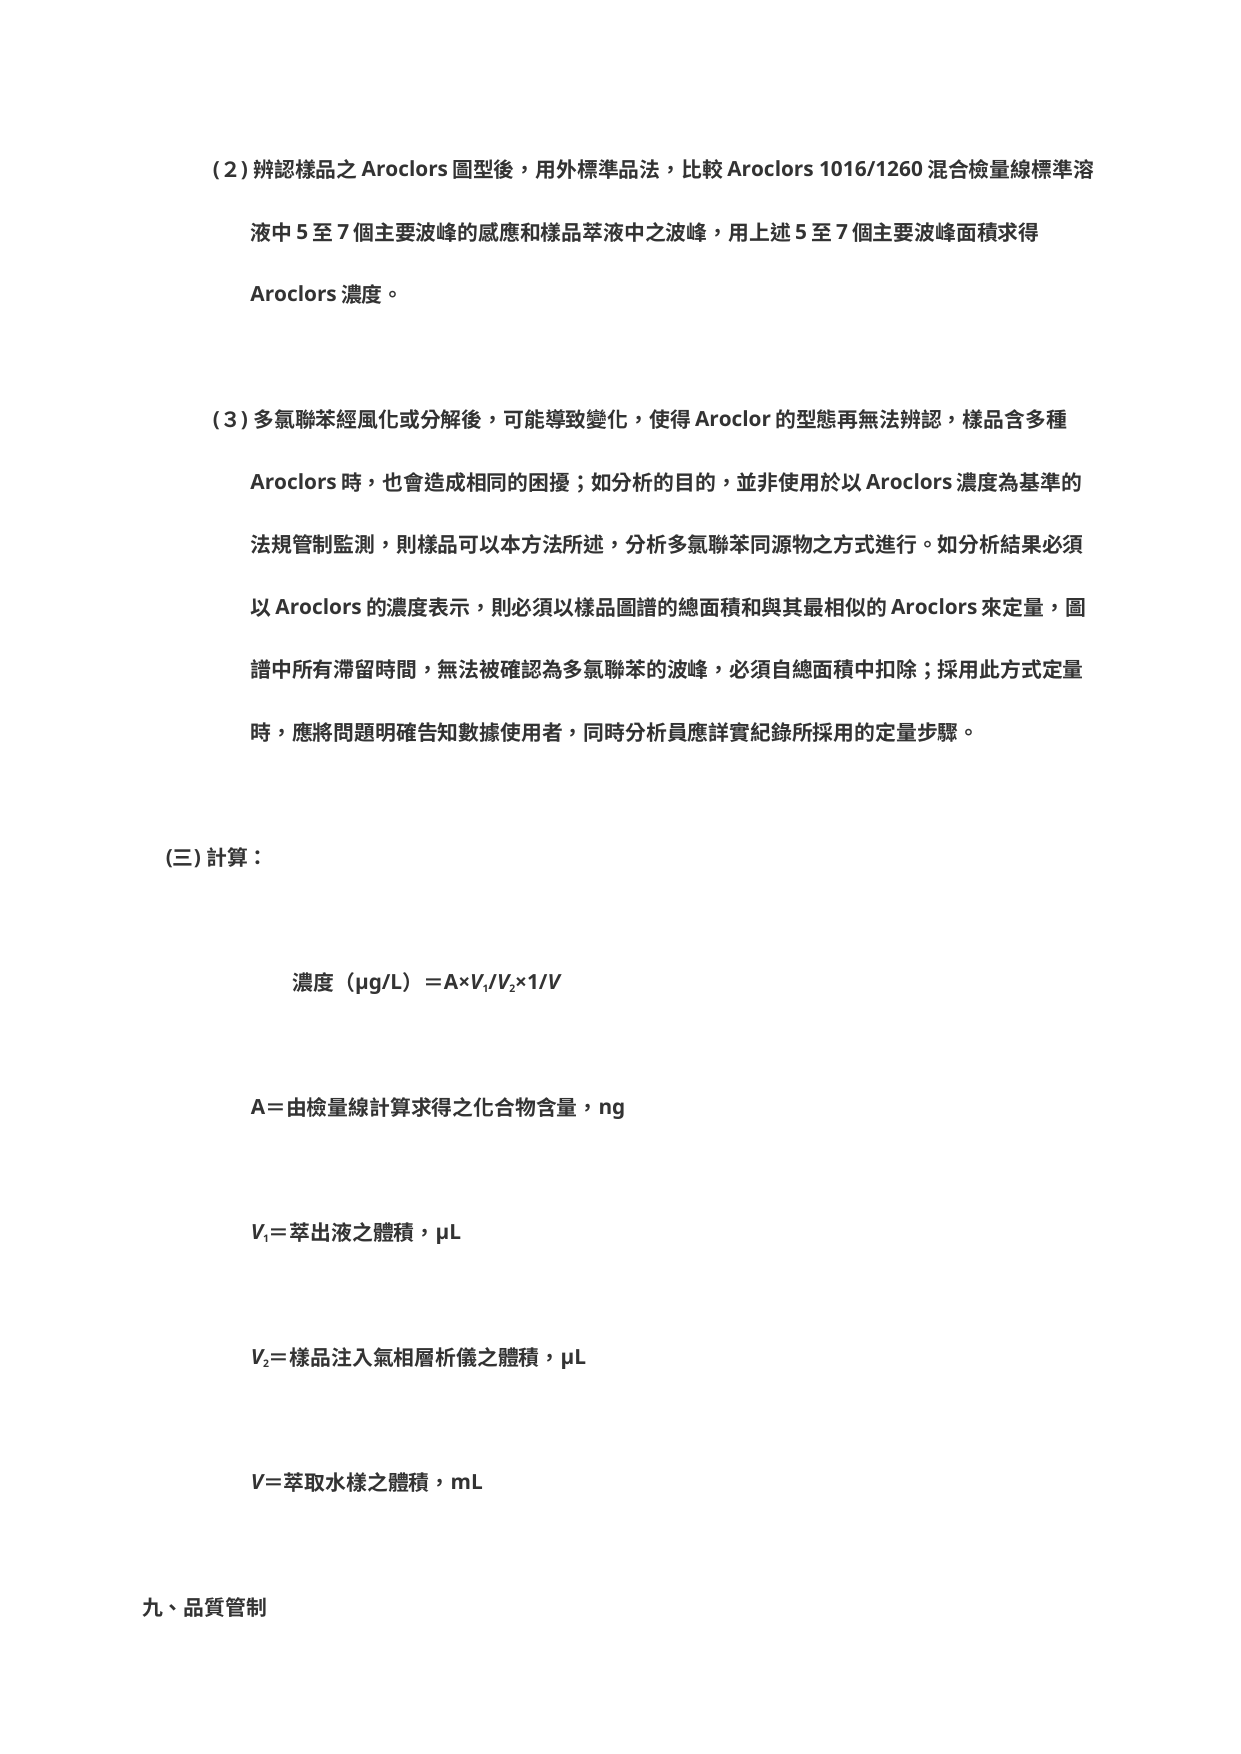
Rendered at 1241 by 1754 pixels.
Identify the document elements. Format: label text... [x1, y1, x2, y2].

text 濃度（µg/L）＝A×V1/V2×1/V [166, 939, 1098, 1002]
text V2＝樣品注入氣相層析儀之體積，µL [166, 1314, 1098, 1377]
text 九、品質管制 [142, 1564, 1098, 1627]
text (２) 辨認樣品之Aroclors圖型後，用外標準品法，比較Aroclors 1016/1260混合檢量線標準溶液中5至7個主要波峰的感應和樣品萃液中之波峰，用上述5至7個主要波峰面積求得Aroclors濃度。 [213, 127, 1098, 314]
text (３) 多氯聯苯經風化或分解後，可能導致變化，使得Aroclor的型態再無法辨認，樣品含多種Aroclors時，也會造成相同的困擾；如分析的目的，並非使用於以Aroclors濃度為基準的法規管制監測，則樣品可以本方法所述，分析多氯聯苯同源物之方式進行。如分析結果必須以Aroclors的濃度表示，則必須以樣品圖譜的總面積和與其最相似的Aroclors來定量，圖譜中所有滯留時間，無法被確認為多氯聯苯的波峰，必須自總面積中扣除；採用此方式定量時，應將問題明確告知數據使用者，同時分析員應詳實紀錄所採用的定量步驟。 [213, 377, 1098, 752]
text (三) 計算： [166, 814, 1098, 877]
text V＝萃取水樣之體積，mL [166, 1439, 1098, 1502]
text A＝由檢量線計算求得之化合物含量，ng [166, 1064, 1098, 1127]
text V1＝萃出液之體積，µL [166, 1189, 1098, 1252]
